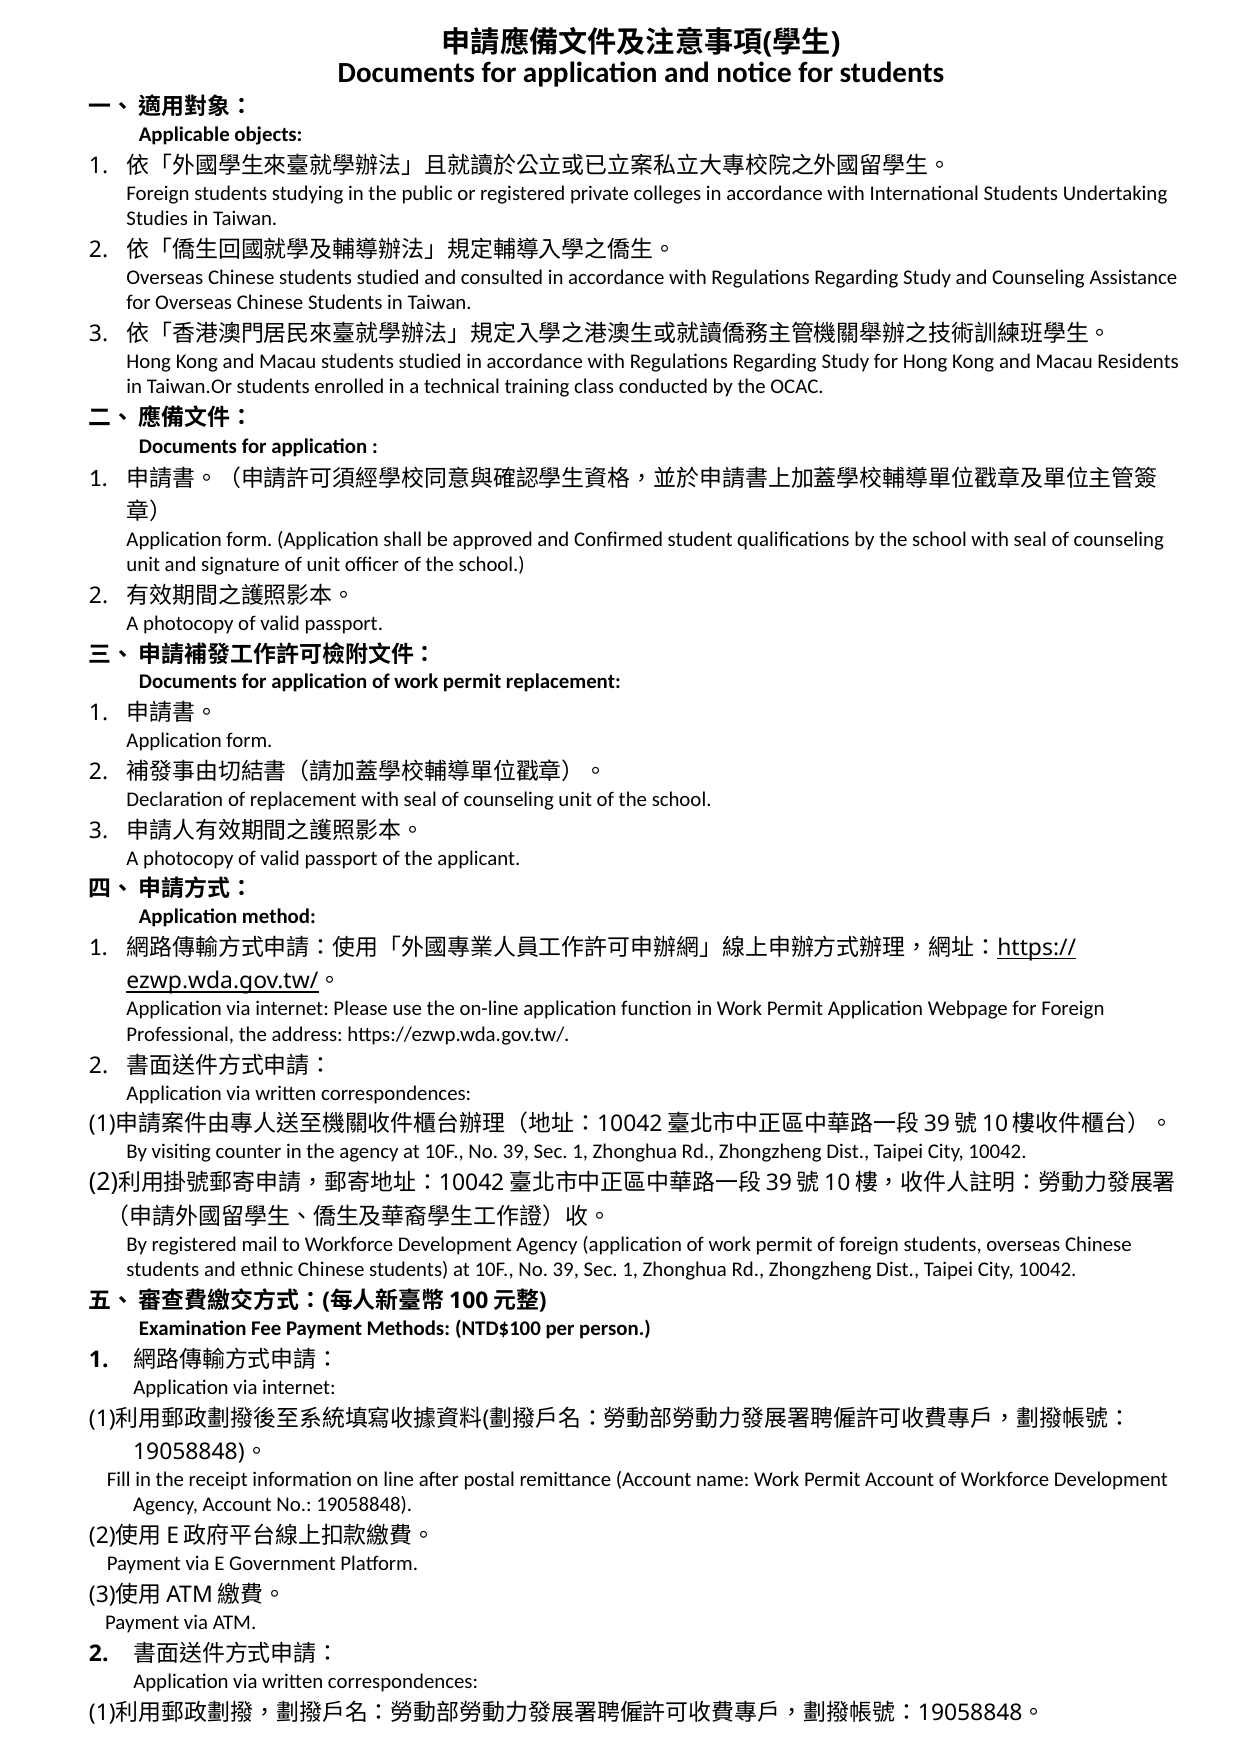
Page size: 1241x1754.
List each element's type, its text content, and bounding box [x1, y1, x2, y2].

list 審查費繳交方式：(每人新臺幣100元整) [89, 1282, 1193, 1315]
list 依「僑生回國就學及輔導辦法」規定輔導入學之僑生。 [89, 231, 1193, 264]
text 申請應備文件及注意事項(學生) [89, 29, 1193, 59]
list 申請補發工作許可檢附文件： [89, 635, 1193, 669]
list 依「外國學生來臺就學辦法」且就讀於公立或已立案私立大專校院之外國留學生。 [89, 147, 1193, 180]
list 補發事由切結書（請加蓋學校輔導單位戳章）。 [89, 753, 1193, 786]
list 申請方式： [89, 870, 1193, 903]
list Application method: [139, 903, 1193, 929]
list 適用對象： [89, 88, 1193, 121]
list 網路傳輸方式申請：使用「外國專業人員工作許可申辦網」線上申辦方式辦理，網址：https://ezwp.wda.gov.tw/。 [89, 929, 1193, 996]
text (1)利用郵政劃撥，劃撥戶名：勞動部勞動力發展署聘僱許可收費專戶，劃撥帳號：19058848。 [89, 1693, 1193, 1727]
list Application via internet: [133, 1374, 1193, 1399]
list Overseas Chinese students studied and consulted in accordance with Regulations Regarding Study and Counseling Assistance for Overseas Chinese Students in Taiwan. [126, 264, 1193, 315]
list Application via written correspondences: [133, 1668, 1193, 1693]
list A photocopy of valid passport of the applicant. [126, 845, 1193, 870]
list Examination Fee Payment Methods: (NTD$100 per person.) [139, 1315, 1193, 1341]
list By registered mail to Workforce Development Agency (application of work permit of foreign students, overseas Chinese students and ethnic Chinese students) at 10F., No. 39, Sec. 1, Zhonghua Rd., Zhongzheng Dist., Taipei City, 10042. [126, 1231, 1193, 1282]
text Fill in the receipt information on line after postal remittance (Account name: Work Permit Account of Workforce Development Agency, Account No.: 19058848). [89, 1466, 1193, 1517]
list 網路傳輸方式申請： [89, 1341, 1193, 1374]
text （申請外國留學生、僑生及華裔學生工作證）收。 [89, 1198, 1193, 1231]
list Application via internet: Please use the on-line application function in Work Permit Application Webpage for Foreign Professional, the address: https://ezwp.wda.gov.tw/. [126, 996, 1193, 1046]
text (3)使用ATM繳費。 [89, 1576, 1193, 1609]
list Application form. (Application shall be approved and Confirmed student qualifications by the school with seal of counseling unit and signature of unit officer of the school.) [126, 526, 1193, 577]
list 書面送件方式申請： [89, 1046, 1193, 1080]
list 應備文件： [89, 399, 1193, 432]
list 申請人有效期間之護照影本。 [89, 812, 1193, 845]
list (1)申請案件由專人送至機關收件櫃台辦理（地址：10042臺北市中正區中華路一段39號10樓收件櫃台）。 [89, 1105, 1193, 1138]
list 申請書。（申請許可須經學校同意與確認學生資格，並於申請書上加蓋學校輔導單位戳章及單位主管簽章） [89, 459, 1193, 526]
list Documents for application of work permit replacement: [139, 669, 1193, 694]
list 依「香港澳門居民來臺就學辦法」規定入學之港澳生或就讀僑務主管機關舉辦之技術訓練班學生。 [89, 315, 1193, 348]
text Documents for application and notice for students [89, 59, 1193, 88]
list Declaration of replacement with seal of counseling unit of the school. [126, 786, 1193, 812]
text Documents for application : [139, 432, 1193, 459]
list 申請書。 [89, 694, 1193, 727]
text (2)利用掛號郵寄申請，郵寄地址：10042臺北市中正區中華路一段39號10樓，收件人註明：勞動力發展署 [89, 1164, 1193, 1198]
text (1)利用郵政劃撥後至系統填寫收據資料(劃撥戶名：勞動部勞動力發展署聘僱許可收費專戶，劃撥帳號：19058848)。 [89, 1399, 1193, 1466]
text By visiting counter in the agency at 10F., No. 39, Sec. 1, Zhonghua Rd., Zhongzheng Dist., Taipei City, 10042. [126, 1138, 1193, 1164]
list Application form. [126, 727, 1193, 753]
list Hong Kong and Macau students studied in accordance with Regulations Regarding Study for Hong Kong and Macau Residents in Taiwan.Or students enrolled in a technical training class conducted by the OCAC. [126, 348, 1193, 399]
text Payment via ATM. [89, 1609, 1193, 1634]
text Payment via E Government Platform. [89, 1550, 1193, 1576]
text (2)使用E政府平台線上扣款繳費。 [89, 1517, 1193, 1550]
list Application via written correspondences: [126, 1080, 1193, 1105]
list 有效期間之護照影本。 [89, 577, 1193, 610]
list A photocopy of valid passport. [126, 610, 1193, 635]
list 書面送件方式申請： [89, 1634, 1193, 1668]
list Applicable objects: [139, 121, 1193, 147]
list Foreign students studying in the public or registered private colleges in accordance with International Students Undertaking Studies in Taiwan. [126, 180, 1193, 231]
